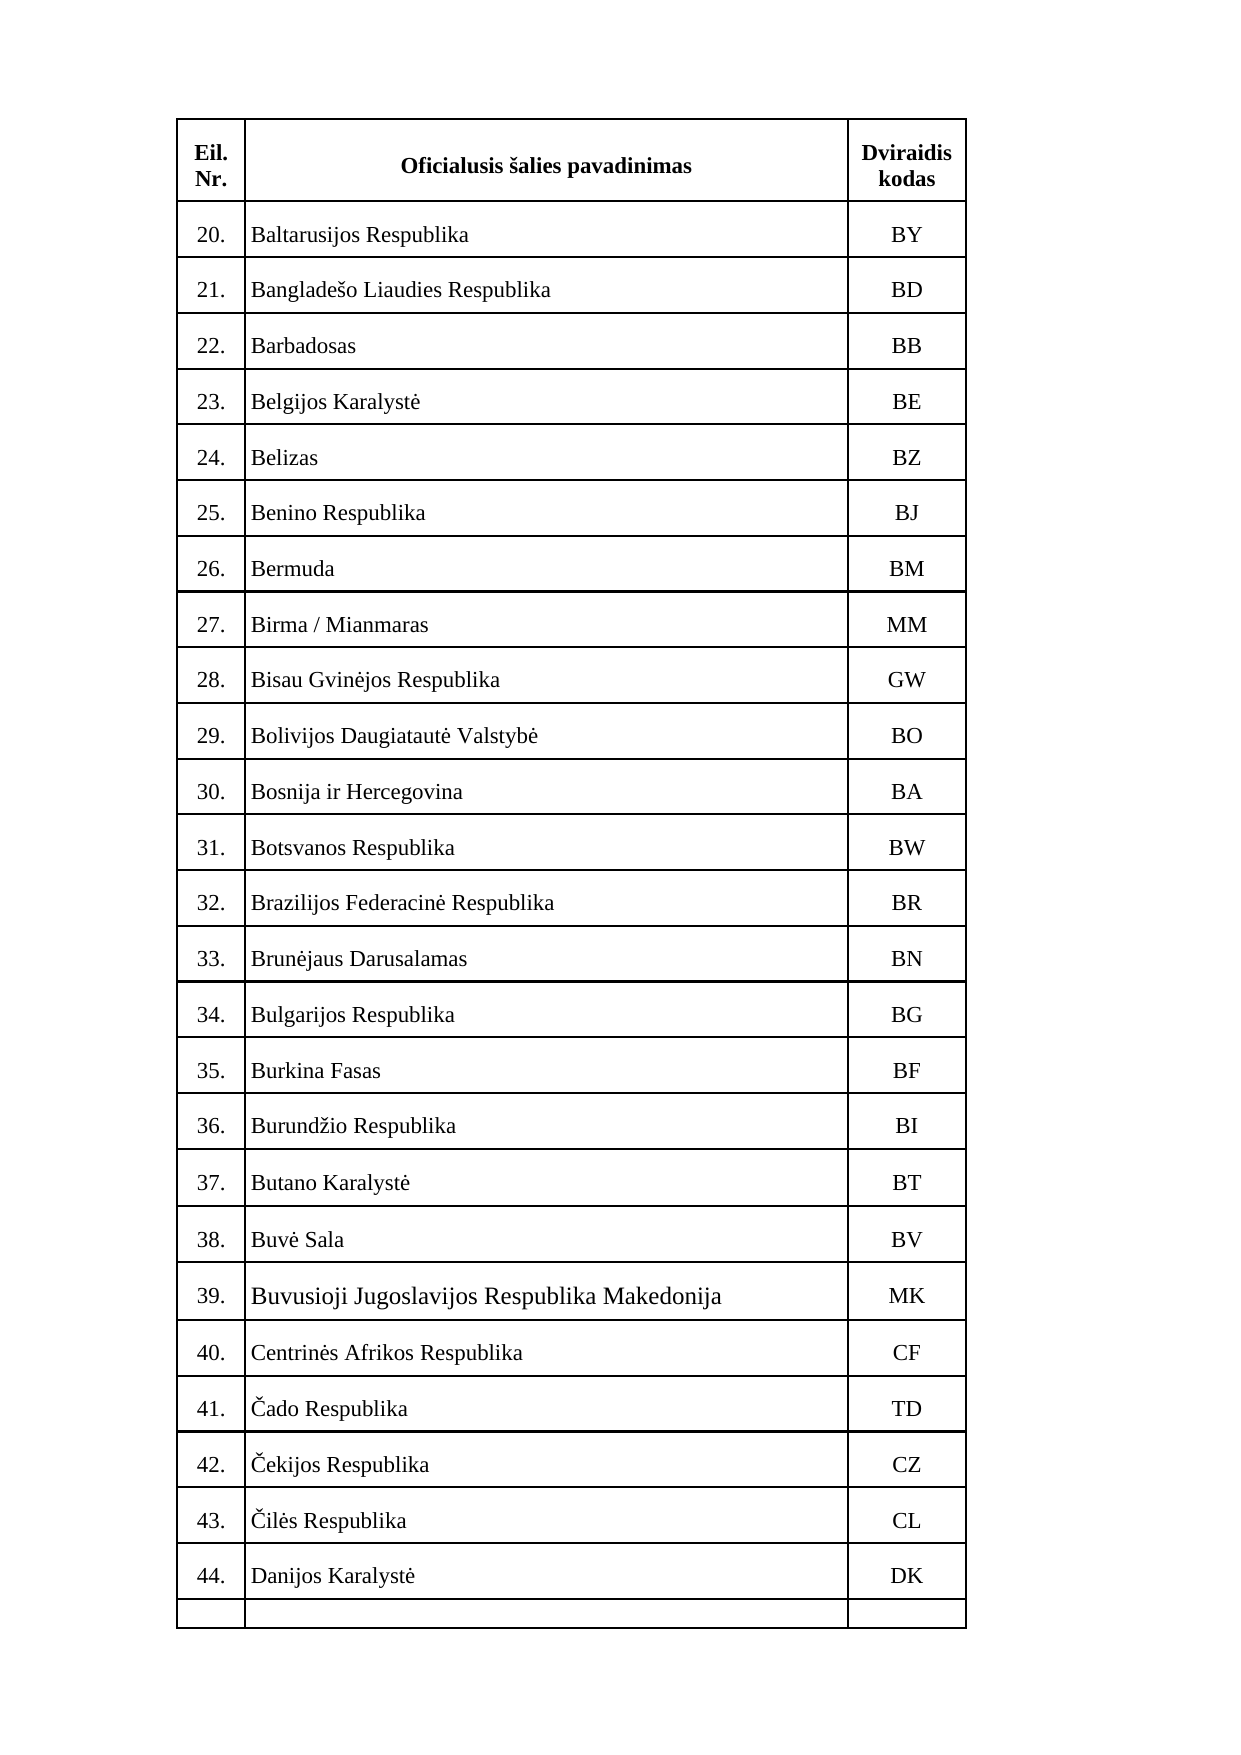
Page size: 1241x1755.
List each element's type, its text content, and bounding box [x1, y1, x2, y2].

table_cell BE [849, 370, 965, 423]
table_cell Centrinės Afrikos Respublika [246, 1321, 847, 1375]
table_cell MK [849, 1263, 965, 1319]
table_cell Bisau Gvinėjos Respublika [246, 648, 847, 702]
table_header Dviraidis kodas [849, 120, 965, 200]
table_cell 31. [178, 815, 244, 869]
table_cell BJ [849, 481, 965, 534]
table_cell Belizas [246, 425, 847, 479]
table_cell Bermuda [246, 537, 847, 590]
table_cell Čado Respublika [246, 1377, 847, 1430]
table_cell [178, 1600, 244, 1627]
table_cell BV [849, 1207, 965, 1261]
table_cell Brunėjaus Darusalamas [246, 927, 847, 980]
table_cell Botsvanos Respublika [246, 815, 847, 869]
table_cell 23. [178, 370, 244, 423]
table_cell BO [849, 704, 965, 757]
table_cell GW [849, 648, 965, 702]
table_header Oficialusis šalies pavadinimas [246, 120, 847, 200]
table_cell Birma / Mianmaras [246, 593, 847, 646]
table_cell Benino Respublika [246, 481, 847, 534]
table_cell BY [849, 202, 965, 256]
table_cell 21. [178, 258, 244, 312]
table_cell 29. [178, 704, 244, 757]
table_cell BM [849, 537, 965, 590]
table_cell 40. [178, 1321, 244, 1375]
table_cell DK [849, 1544, 965, 1598]
table_cell Buvė Sala [246, 1207, 847, 1261]
table_cell 43. [178, 1488, 244, 1542]
table_cell 25. [178, 481, 244, 534]
table_cell 36. [178, 1094, 244, 1148]
table_cell Bosnija ir Hercegovina [246, 760, 847, 813]
table_cell Burundžio Respublika [246, 1094, 847, 1148]
table_cell 38. [178, 1207, 244, 1261]
table_cell BN [849, 927, 965, 980]
table_cell Butano Karalystė [246, 1150, 847, 1205]
table_cell 37. [178, 1150, 244, 1205]
table_cell 33. [178, 927, 244, 980]
table_cell Barbadosas [246, 314, 847, 367]
table_cell 27. [178, 593, 244, 646]
table_cell 35. [178, 1038, 244, 1092]
table_header Eil. Nr. [178, 120, 244, 200]
table_cell Bulgarijos Respublika [246, 983, 847, 1036]
table_cell 41. [178, 1377, 244, 1430]
table_cell CF [849, 1321, 965, 1375]
table_cell BW [849, 815, 965, 869]
table_cell MM [849, 593, 965, 646]
table_cell Čilės Respublika [246, 1488, 847, 1542]
table_cell Danijos Karalystė [246, 1544, 847, 1598]
table_cell 44. [178, 1544, 244, 1598]
table_cell 42. [178, 1433, 244, 1486]
table_cell CZ [849, 1433, 965, 1486]
table_cell [246, 1600, 847, 1627]
table_cell Baltarusijos Respublika [246, 202, 847, 256]
table_cell [849, 1600, 965, 1627]
table_cell 20. [178, 202, 244, 256]
table_cell Brazilijos Federacinė Respublika [246, 871, 847, 925]
table_cell Bolivijos Daugiatautė Valstybė [246, 704, 847, 757]
table_cell 39. [178, 1263, 244, 1319]
table_cell 22. [178, 314, 244, 367]
table_cell 30. [178, 760, 244, 813]
table_cell BF [849, 1038, 965, 1092]
table_cell BD [849, 258, 965, 312]
table_cell Belgijos Karalystė [246, 370, 847, 423]
table_cell Burkina Fasas [246, 1038, 847, 1092]
table_cell BB [849, 314, 965, 367]
table_cell BA [849, 760, 965, 813]
table_cell Čekijos Respublika [246, 1433, 847, 1486]
table_cell BI [849, 1094, 965, 1148]
table_cell BZ [849, 425, 965, 479]
table_cell 26. [178, 537, 244, 590]
table_cell TD [849, 1377, 965, 1430]
table_cell BG [849, 983, 965, 1036]
table_cell 28. [178, 648, 244, 702]
table_cell BT [849, 1150, 965, 1205]
table_cell 24. [178, 425, 244, 479]
table_cell 34. [178, 983, 244, 1036]
table_cell BR [849, 871, 965, 925]
table_cell Buvusioji Jugoslavijos Respublika Makedonija [246, 1263, 847, 1319]
table_cell 32. [178, 871, 244, 925]
table_cell Bangladešo Liaudies Respublika [246, 258, 847, 312]
table_cell CL [849, 1488, 965, 1542]
